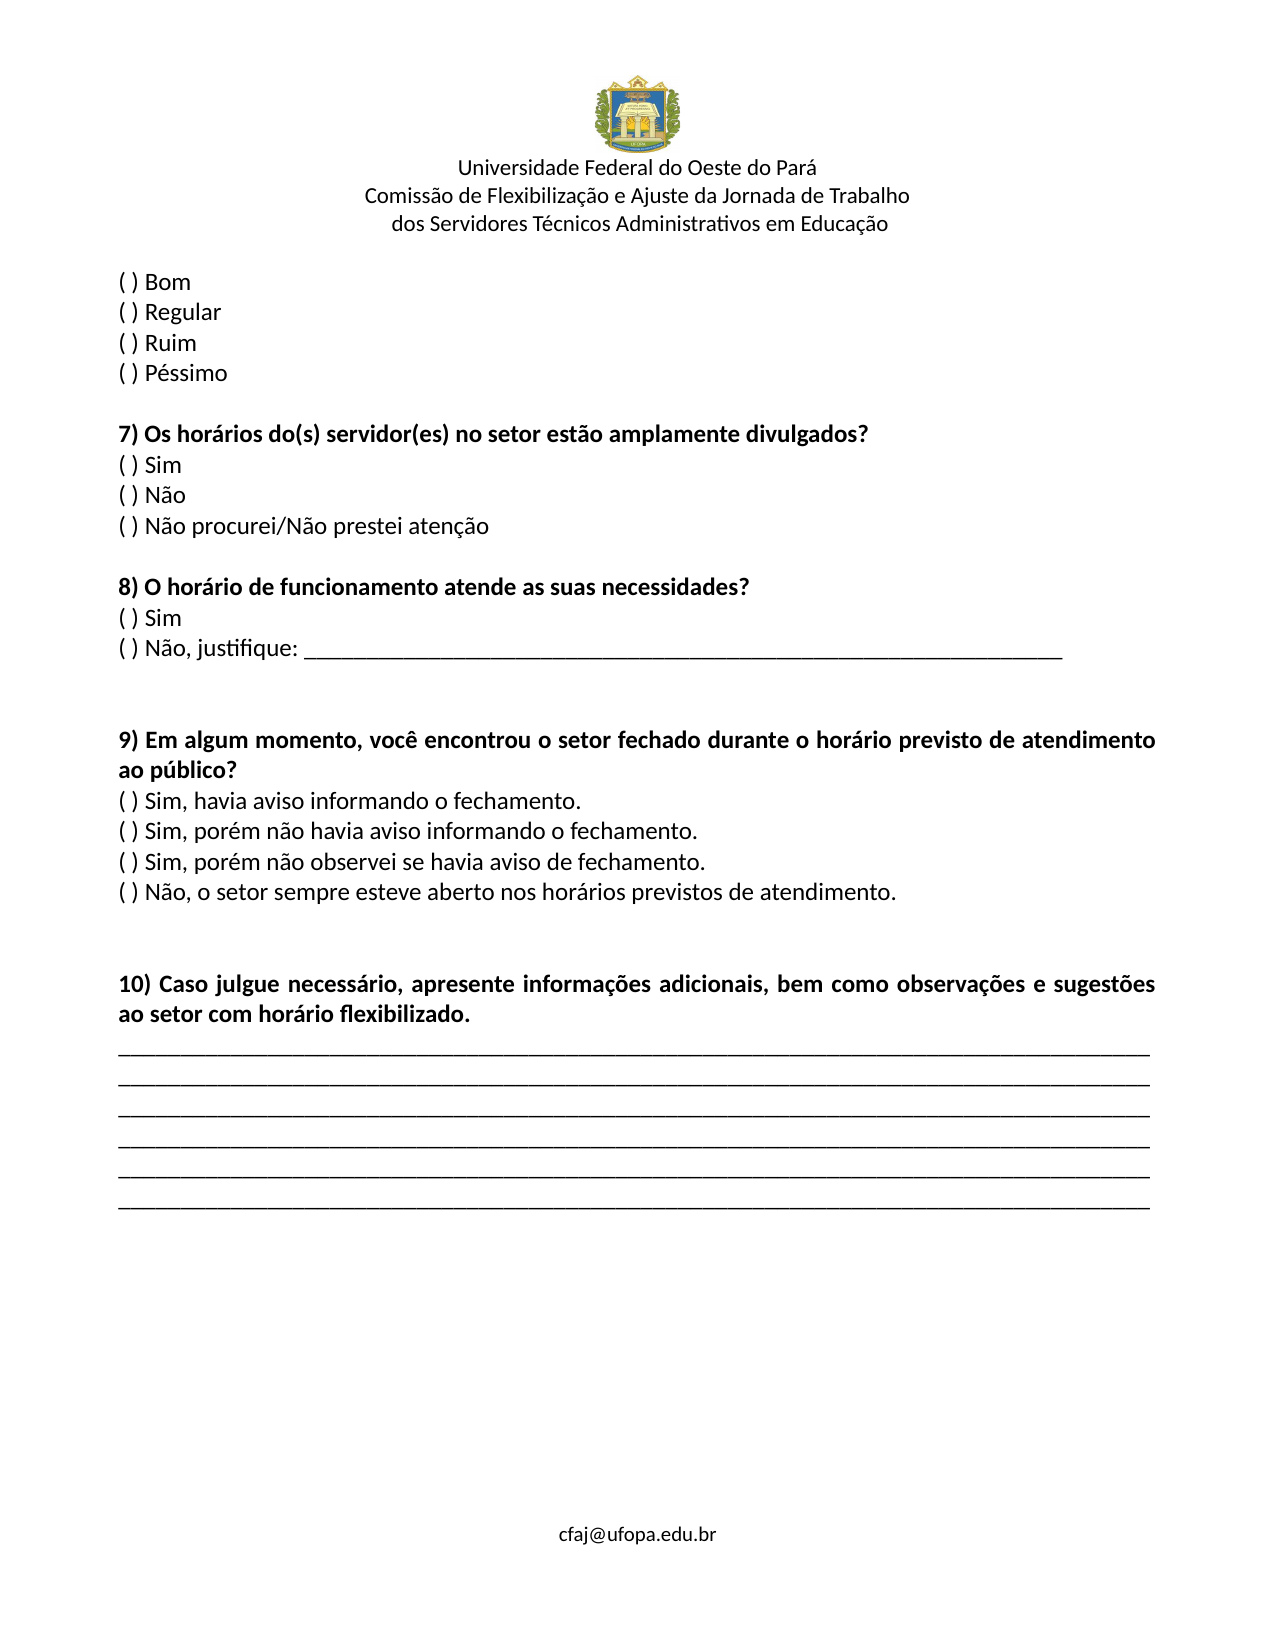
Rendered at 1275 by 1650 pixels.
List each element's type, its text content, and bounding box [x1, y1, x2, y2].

text ( ) Não, o setor sempre esteve aberto nos horários previstos de atendimento. [118, 876, 1157, 907]
text ( ) Ruim [118, 327, 1157, 358]
text ( ) Péssimo [118, 358, 1157, 388]
text 9) Em algum momento, você encontrou o setor fechado durante o horário previsto de atendimento ao público? [118, 724, 1157, 785]
text ( ) Não, justifique: _____________________________________________________________ [118, 632, 1157, 663]
text 10) Caso julgue necessário, apresente informações adicionais, bem como observações e sugestões ao setor com horário flexibilizado. [118, 968, 1157, 1029]
text ( ) Sim [118, 602, 1157, 632]
text ( ) Não procurei/Não prestei atenção [118, 510, 1157, 541]
text ( ) Não [118, 480, 1157, 510]
text ( ) Sim [118, 449, 1157, 480]
text ( ) Bom [118, 266, 1157, 297]
text 7) Os horários do(s) servidor(es) no setor estão amplamente divulgados? [118, 419, 1157, 449]
text ( ) Sim, havia aviso informando o fechamento. [118, 785, 1157, 815]
text 8) O horário de funcionamento atende as suas necessidades? [118, 571, 1157, 602]
text ( ) Regular [118, 297, 1157, 327]
text ( ) Sim, porém não observei se havia aviso de fechamento. [118, 846, 1157, 876]
text __________________________________________________________________________________________________________________________________________________________________________________________________________________________________________________________________________________________________________________________________________________________________________________________________________________________________________________________________________________________________________________ [118, 1029, 1157, 1212]
text ( ) Sim, porém não havia aviso informando o fechamento. [118, 815, 1157, 846]
